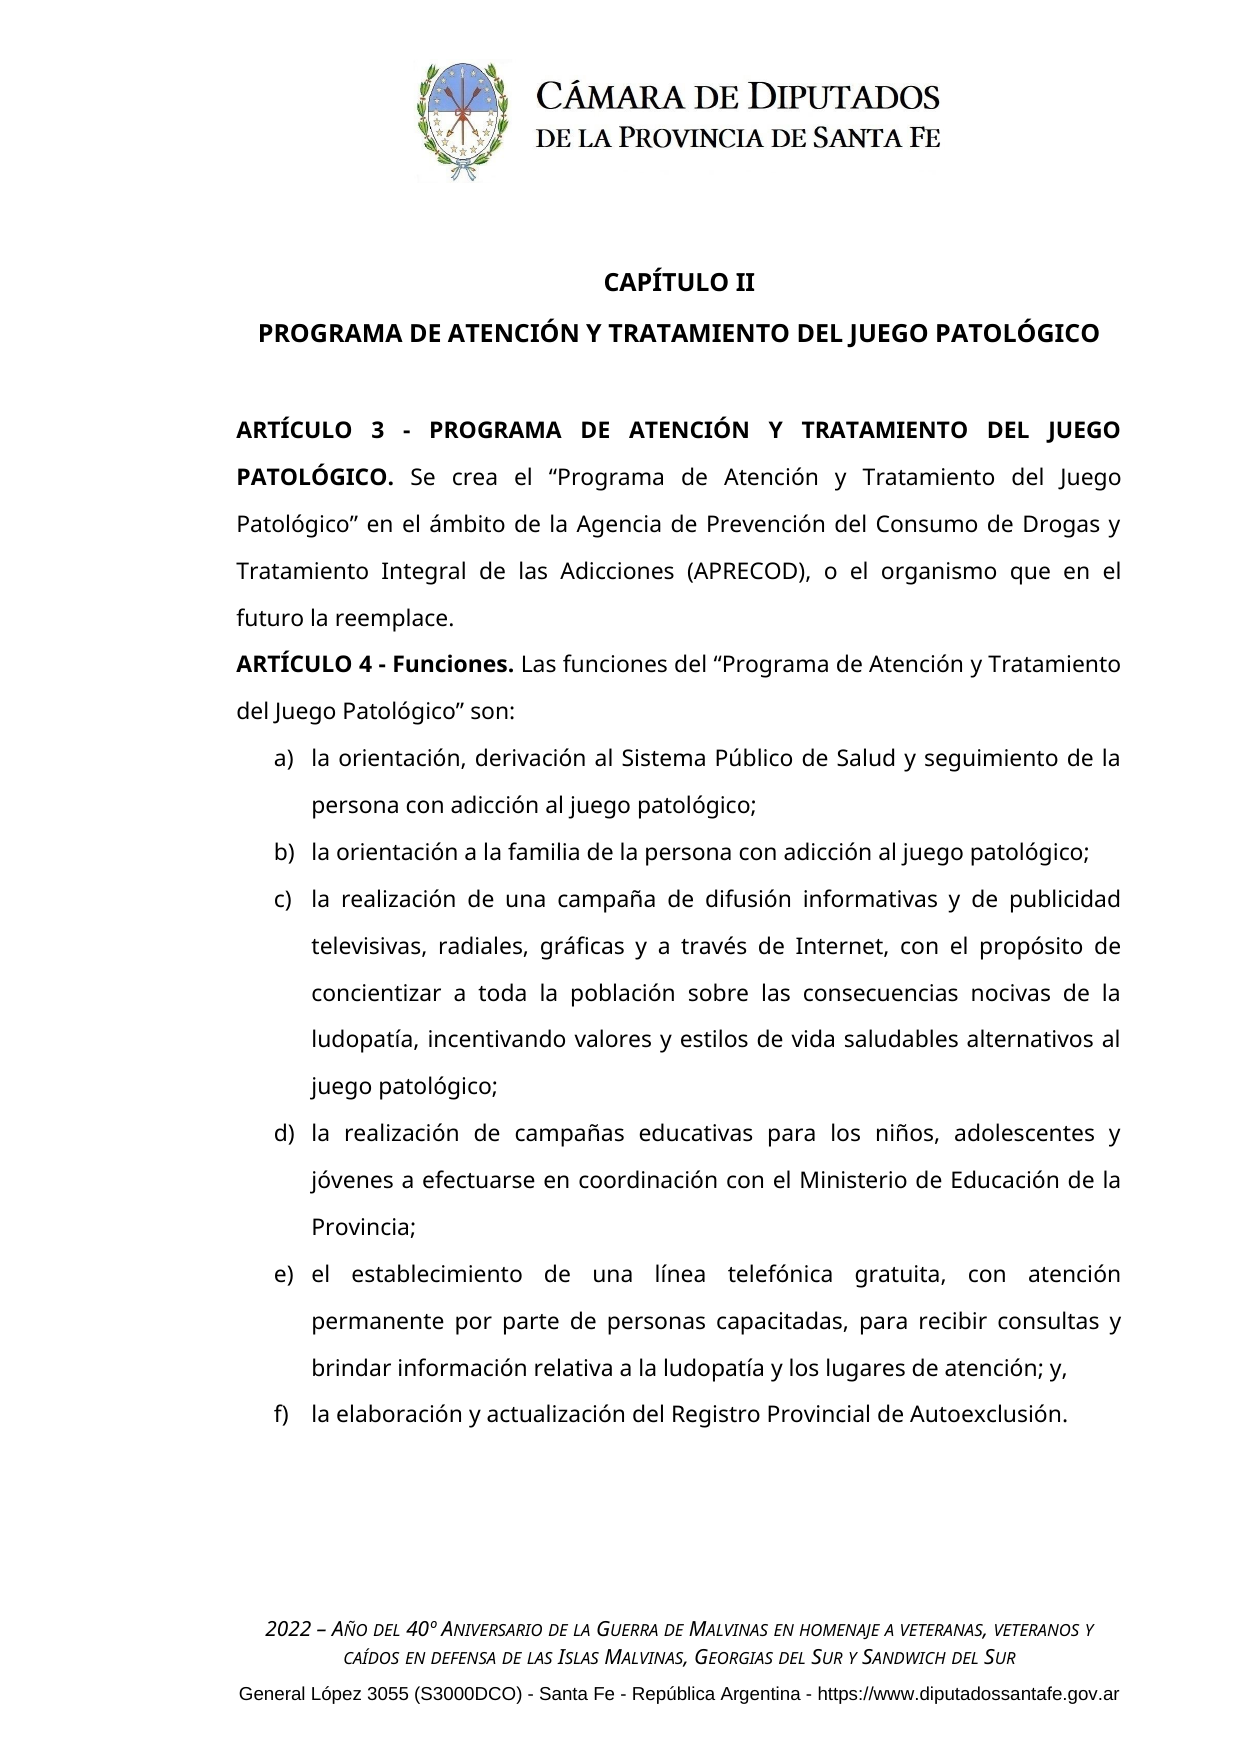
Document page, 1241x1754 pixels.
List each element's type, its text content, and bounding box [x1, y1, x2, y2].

picture [413, 59, 945, 183]
list el establecimiento de una línea telefónica gratuita, con atención permanente por parte de personas capacitadas, para recibir consultas y brindar información relativa a la ludopatía y los lugares de atención; y, [274, 1258, 1122, 1383]
text PROGRAMA DE ATENCIÓN Y TRATAMIENTO DEL JUEGO PATOLÓGICO [236, 316, 1122, 350]
list la realización de una campaña de difusión informativas y de publicidad televisivas, radiales, gráficas y a través de Internet, con el propósito de concientizar a toda la población sobre las consecuencias nocivas de la ludopatía, incentivando valores y estilos de vida saludables alternativos al juego patológico; [274, 883, 1122, 1101]
text ARTÍCULO 4 - Funciones. Las funciones del “Programa de Atención y Tratamiento del Juego Patológico” son: [236, 648, 1122, 726]
list la orientación, derivación al Sistema Público de Salud y seguimiento de la persona con adicción al juego patológico; [274, 742, 1122, 820]
list la realización de campañas educativas para los niños, adolescentes y jóvenes a efectuarse en coordinación con el Ministerio de Educación de la Provincia; [274, 1117, 1122, 1242]
list la elaboración y actualización del Registro Provincial de Autoexclusión. [274, 1398, 1122, 1429]
text CAPÍTULO II [236, 265, 1122, 299]
list la orientación a la familia de la persona con adicción al juego patológico; [274, 836, 1122, 867]
text ARTÍCULO 3 - PROGRAMA DE ATENCIÓN Y TRATAMIENTO DEL JUEGO PATOLÓGICO. Se crea el “Programa de Atención y Tratamiento del Juego Patológico” en el ámbito de la Agencia de Prevención del Consumo de Drogas y Tratamiento Integral de las Adicciones (APRECOD), o el organismo que en el futuro la reemplace. [236, 414, 1122, 633]
